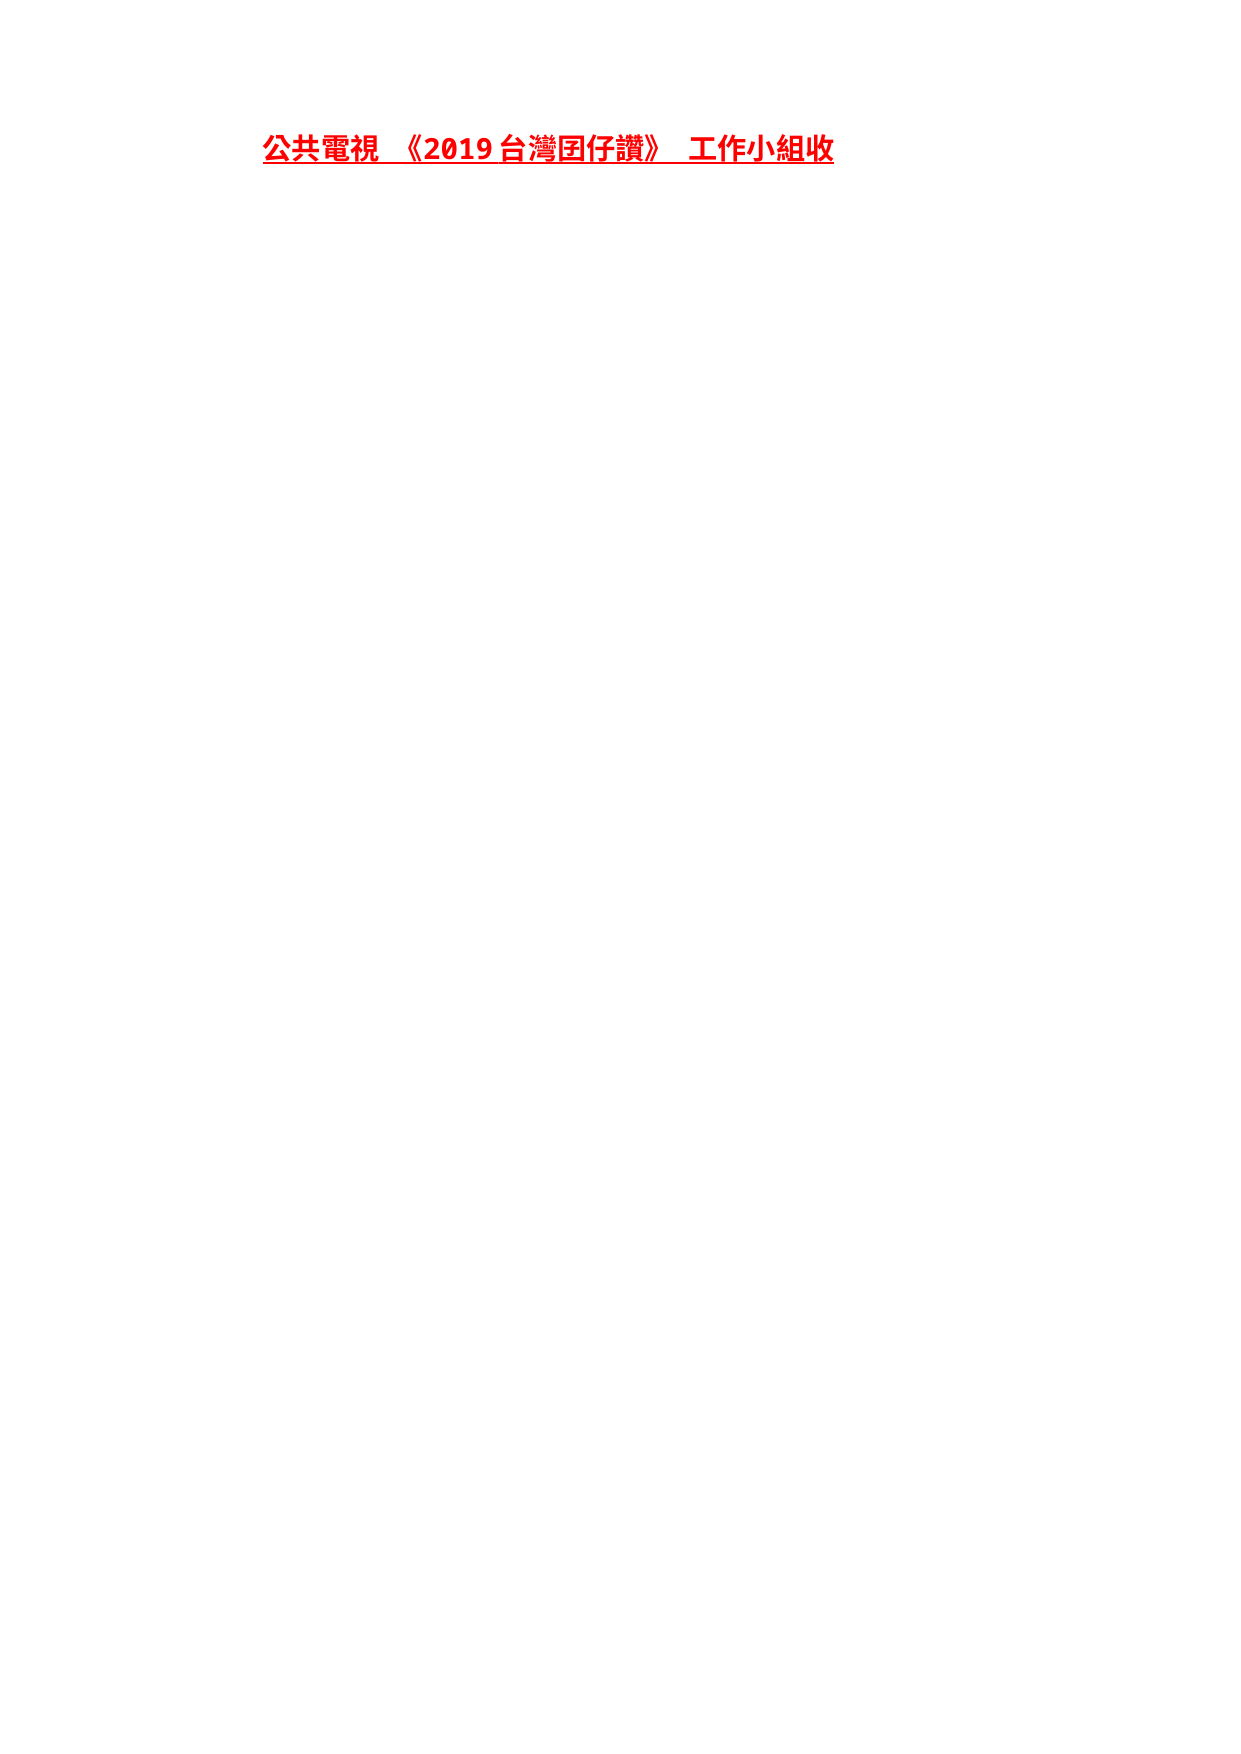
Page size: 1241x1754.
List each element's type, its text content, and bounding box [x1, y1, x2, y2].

text 公共電視 《2019台灣囝仔讚》 工作小組收 [262, 119, 1053, 169]
